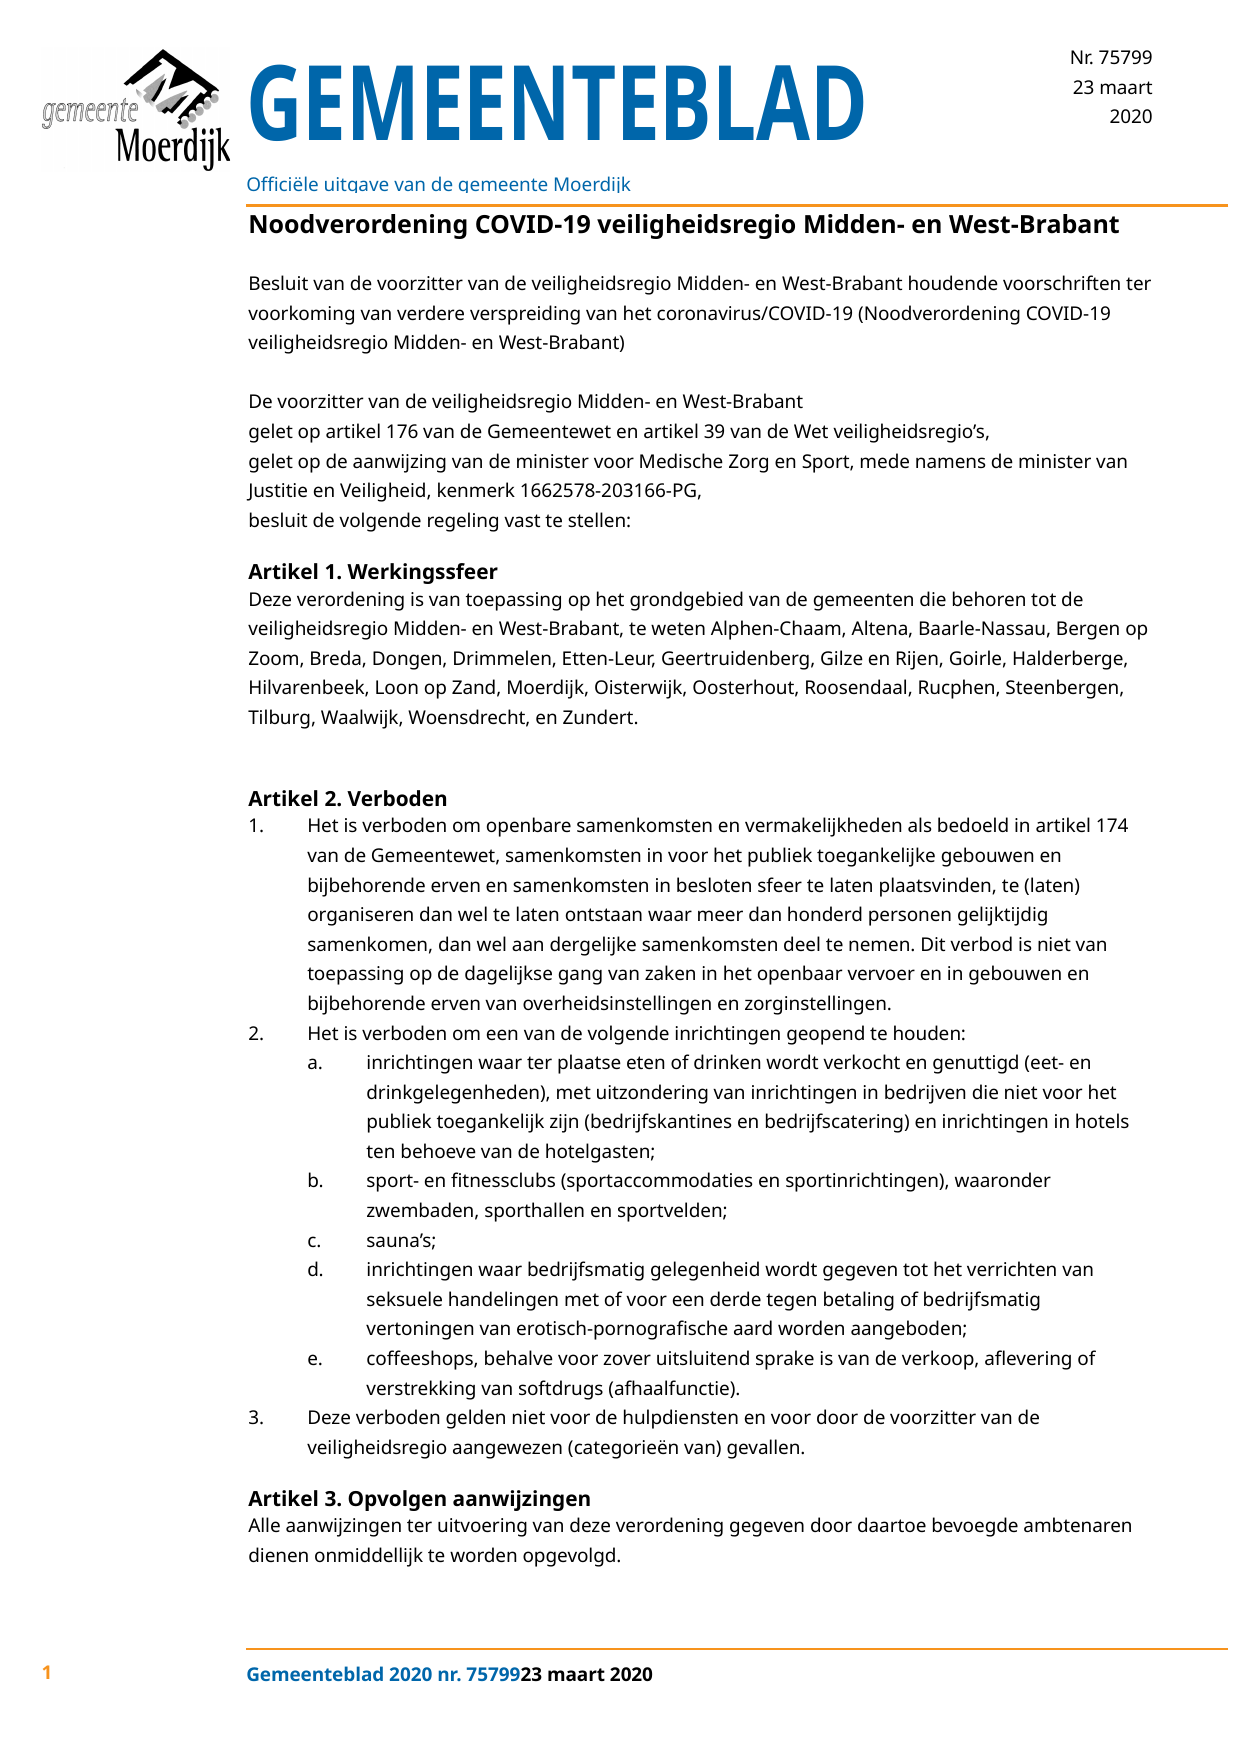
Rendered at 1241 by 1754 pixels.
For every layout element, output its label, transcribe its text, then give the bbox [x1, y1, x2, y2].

text Artikel 2. Verboden [248, 784, 1152, 813]
text Alle aanwijzingen ter uitvoering van deze verordening gegeven door daartoe bevoegde ambtenaren dienen onmiddellijk te worden opgevolgd. [248, 1513, 1152, 1568]
list sport- en fitnessclubs (sportaccommodaties en sportinrichtingen), waaronder zwembaden, sporthallen en sportvelden; [307, 1168, 1152, 1223]
text besluit de volgende regeling vast te stellen: [248, 507, 1152, 533]
text Artikel 3. Opvolgen aanwijzingen [248, 1484, 1152, 1513]
text Besluit van de voorzitter van de veiligheidsregio Midden- en West-Brabant houdende voorschriften ter voorkoming van verdere verspreiding van het coronavirus/COVID-19 (Noodverordening COVID-19 veiligheidsregio Midden- en West-Brabant) [248, 270, 1152, 355]
list Het is verboden om openbare samenkomsten en vermakelijkheden als bedoeld in artikel 174 van de Gemeentewet, samenkomsten in voor het publiek toegankelijke gebouwen en bijbehorende erven en samenkomsten in besloten sfeer te laten plaatsvinden, te (laten) organiseren dan wel te laten ontstaan waar meer dan honderd personen gelijktijdig samenkomen, dan wel aan dergelijke samenkomsten deel te nemen. Dit verbod is niet van toepassing op de dagelijkse gang van zaken in het openbaar vervoer en in gebouwen en bijbehorende erven van overheidsinstellingen en zorginstellingen. [248, 813, 1152, 1016]
list inrichtingen waar ter plaatse eten of drinken wordt verkocht en genuttigd (eet- en drinkgelegenheden), met uitzondering van inrichtingen in bedrijven die niet voor het publiek toegankelijk zijn (bedrijfskantines en bedrijfscatering) en inrichtingen in hotels ten behoeve van de hotelgasten; [307, 1049, 1152, 1164]
list Het is verboden om een van de volgende inrichtingen geopend te houden: [248, 1020, 1152, 1045]
text Deze verordening is van toepassing op het grondgebied van de gemeenten die behoren tot de veiligheidsregio Midden- en West-Brabant, te weten Alphen-Chaam, Altena, Baarle-Nassau, Bergen op Zoom, Breda, Dongen, Drimmelen, Etten-Leur, Geertruidenberg, Gilze en Rijen, Goirle, Halderberge, Hilvarenbeek, Loon op Zand, Moerdijk, Oisterwijk, Oosterhout, Roosendaal, Rucphen, Steenbergen, Tilburg, Waalwijk, Woensdrecht, en Zundert. [248, 586, 1152, 730]
text De voorzitter van de veiligheidsregio Midden- en West-Brabant [248, 389, 1152, 414]
text Artikel 1. Werkingssfeer [248, 557, 1152, 586]
text Noodverordening COVID-19 veiligheidsregio Midden- en West-Brabant [248, 207, 1152, 241]
list Deze verboden gelden niet voor de hulpdiensten en voor door de voorzitter van de veiligheidsregio aangewezen (categorieën van) gevallen. [248, 1404, 1152, 1459]
list inrichtingen waar bedrijfsmatig gelegenheid wordt gegeven tot het verrichten van seksuele handelingen met of voor een derde tegen betaling of bedrijfsmatig vertoningen van erotisch-pornografische aard worden aangeboden; [307, 1256, 1152, 1341]
list sauna’s; [307, 1227, 1152, 1252]
text gelet op de aanwijzing van de minister voor Medische Zorg en Sport, mede namens de minister van Justitie en Veiligheid, kenmerk 1662578-203166-PG, [248, 448, 1152, 503]
list coffeeshops, behalve voor zover uitsluitend sprake is van de verkoop, aflevering of verstrekking van softdrugs (afhaalfunctie). [307, 1345, 1152, 1400]
text gelet op artikel 176 van de Gemeentewet en artikel 39 van de Wet veiligheidsregio’s, [248, 418, 1152, 444]
picture [41, 47, 231, 172]
